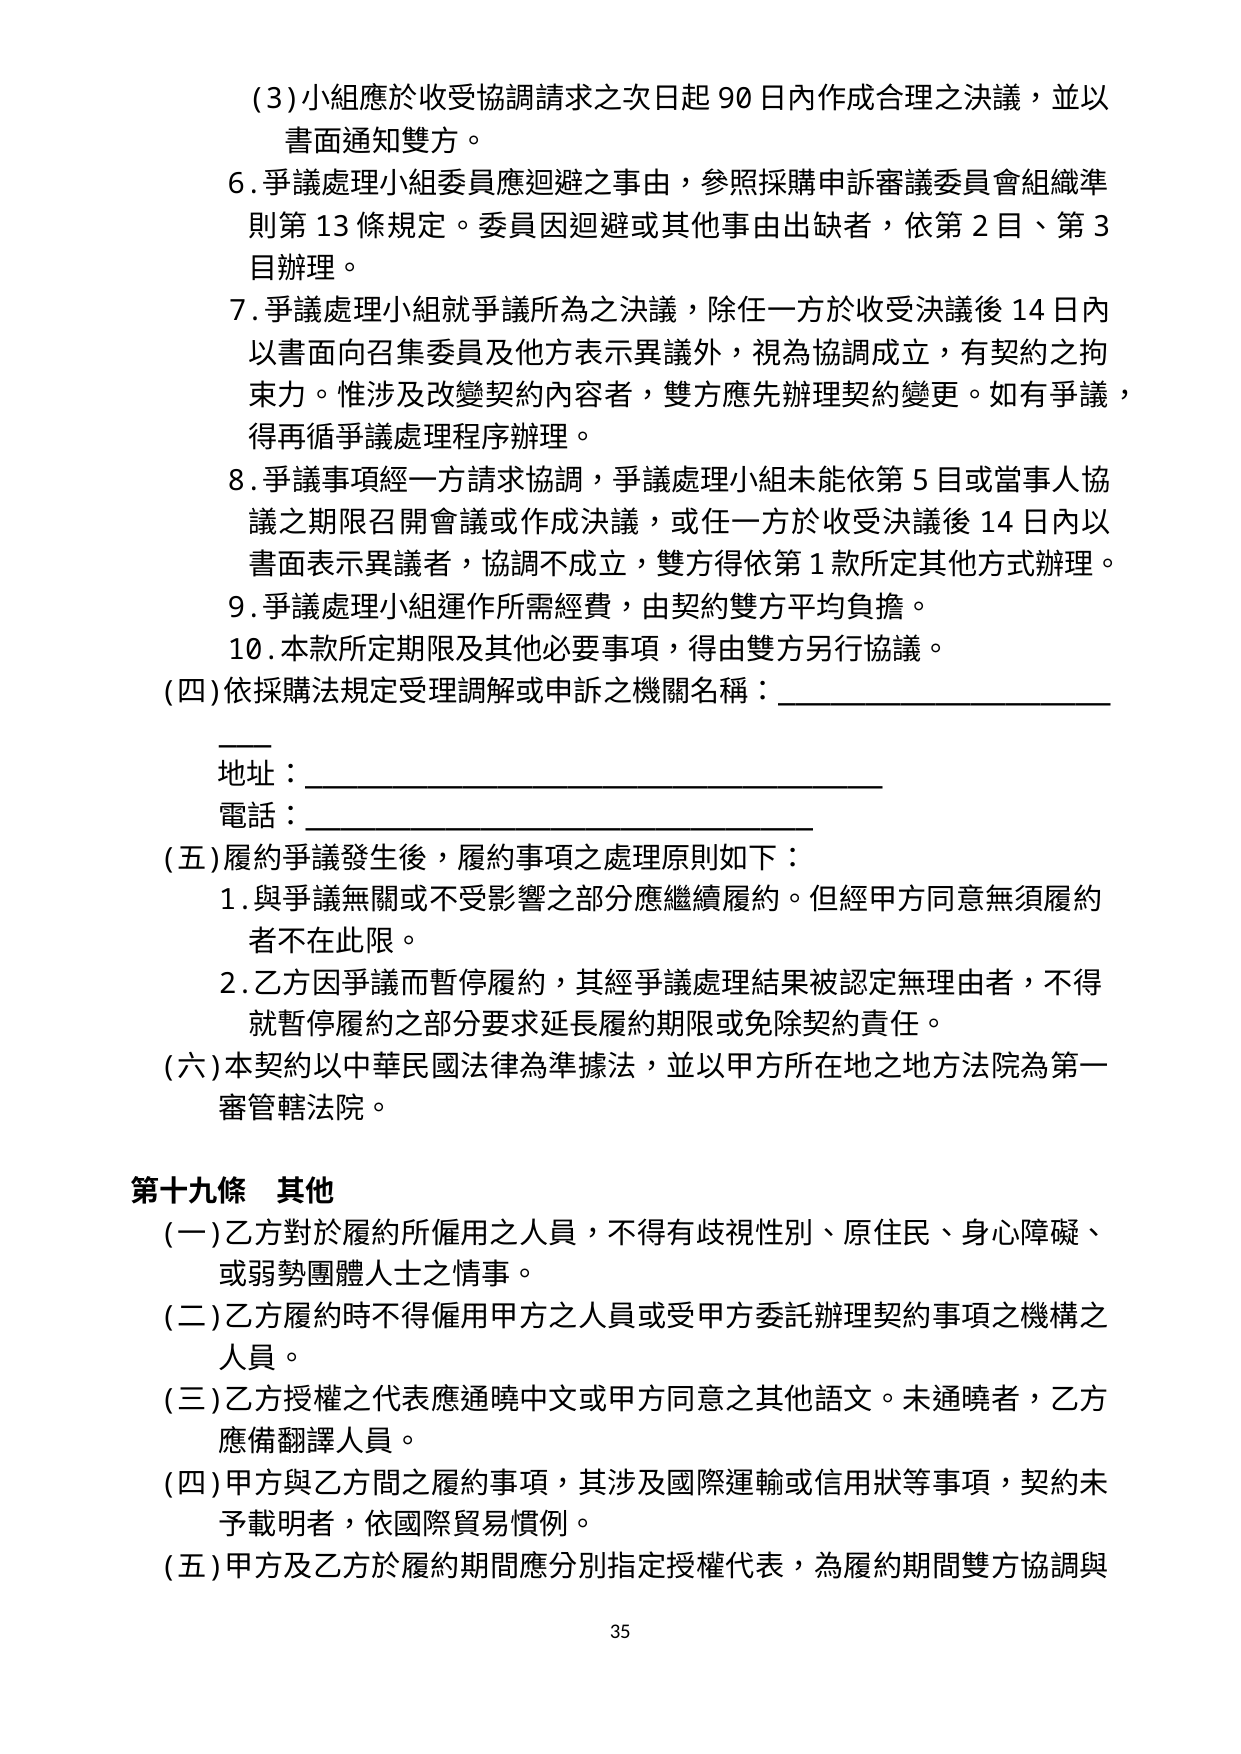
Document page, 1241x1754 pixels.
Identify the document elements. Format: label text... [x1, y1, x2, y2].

text 7.爭議處理小組就爭議所為之決議，除任一方於收受決議後14日內以書面向召集委員及他方表示異議外，視為協調成立，有契約之拘束力。惟涉及改變契約內容者，雙方應先辦理契約變更。如有爭議，得再循爭議處理程序辦理。 [175, 287, 1110, 456]
text 電話：_____________________________ [218, 793, 1110, 835]
text (四)依採購法規定受理調解或申訴之機關名稱：______________________ [159, 668, 1110, 751]
text (二)乙方履約時不得僱用甲方之人員或受甲方委託辦理契約事項之機構之人員。 [159, 1293, 1110, 1376]
text 9.爭議處理小組運作所需經費，由契約雙方平均負擔。 [175, 583, 1110, 626]
text 地址：_________________________________ [130, 751, 1110, 793]
text 10.本款所定期限及其他必要事項，得由雙方另行協議。 [175, 626, 1110, 668]
text (六)本契約以中華民國法律為準據法，並以甲方所在地之地方法院為第一審管轄法院。 [159, 1043, 1110, 1126]
text (五)甲方及乙方於履約期間應分別指定授權代表，為履約期間雙方協調與 [159, 1543, 1110, 1585]
text 第十九條 其他 [130, 1168, 1110, 1210]
text 8.爭議事項經一方請求協調，爭議處理小組未能依第5目或當事人協議之期限召開會議或作成決議，或任一方於收受決議後14日內以書面表示異議者，協調不成立，雙方得依第1款所定其他方式辦理。 [175, 456, 1110, 583]
text (一)乙方對於履約所僱用之人員，不得有歧視性別、原住民、身心障礙、或弱勢團體人士之情事。 [159, 1210, 1110, 1293]
text 6.爭議處理小組委員應迴避之事由，參照採購申訴審議委員會組織準則第13條規定。委員因迴避或其他事由出缺者，依第2目、第3目辦理。 [175, 160, 1110, 287]
text (四)甲方與乙方間之履約事項，其涉及國際運輸或信用狀等事項，契約未予載明者，依國際貿易慣例。 [159, 1460, 1110, 1543]
text (3)小組應於收受協調請求之次日起90日內作成合理之決議，並以書面通知雙方。 [195, 75, 1110, 160]
text 2.乙方因爭議而暫停履約，其經爭議處理結果被認定無理由者，不得就暫停履約之部分要求延長履約期限或免除契約責任。 [218, 960, 1104, 1043]
text 1.與爭議無關或不受影響之部分應繼續履約。但經甲方同意無須履約者不在此限。 [218, 876, 1104, 960]
text (三)乙方授權之代表應通曉中文或甲方同意之其他語文。未通曉者，乙方應備翻譯人員。 [159, 1376, 1110, 1460]
text (五)履約爭議發生後，履約事項之處理原則如下： [159, 835, 1110, 876]
